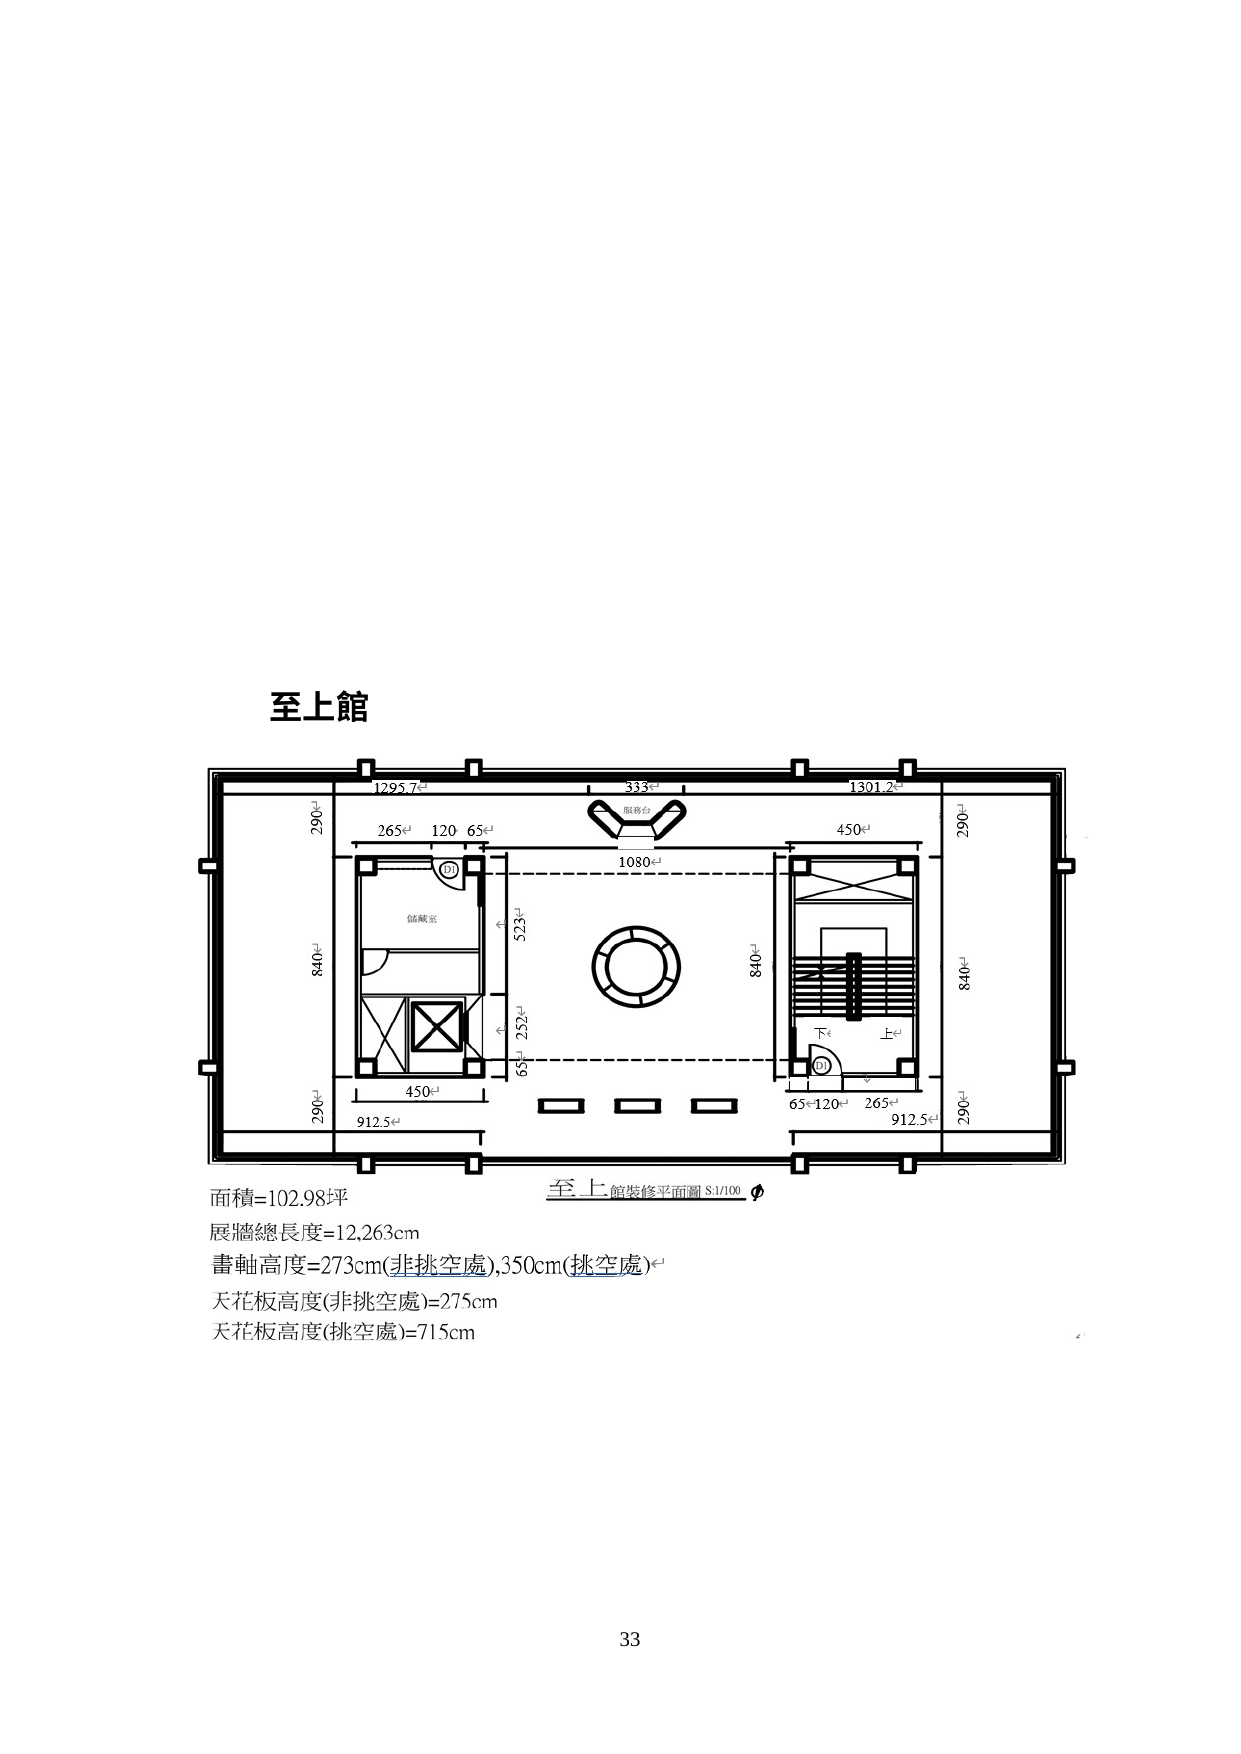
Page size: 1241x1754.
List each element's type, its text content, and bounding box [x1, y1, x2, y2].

text 至上館 [219, 663, 1200, 726]
